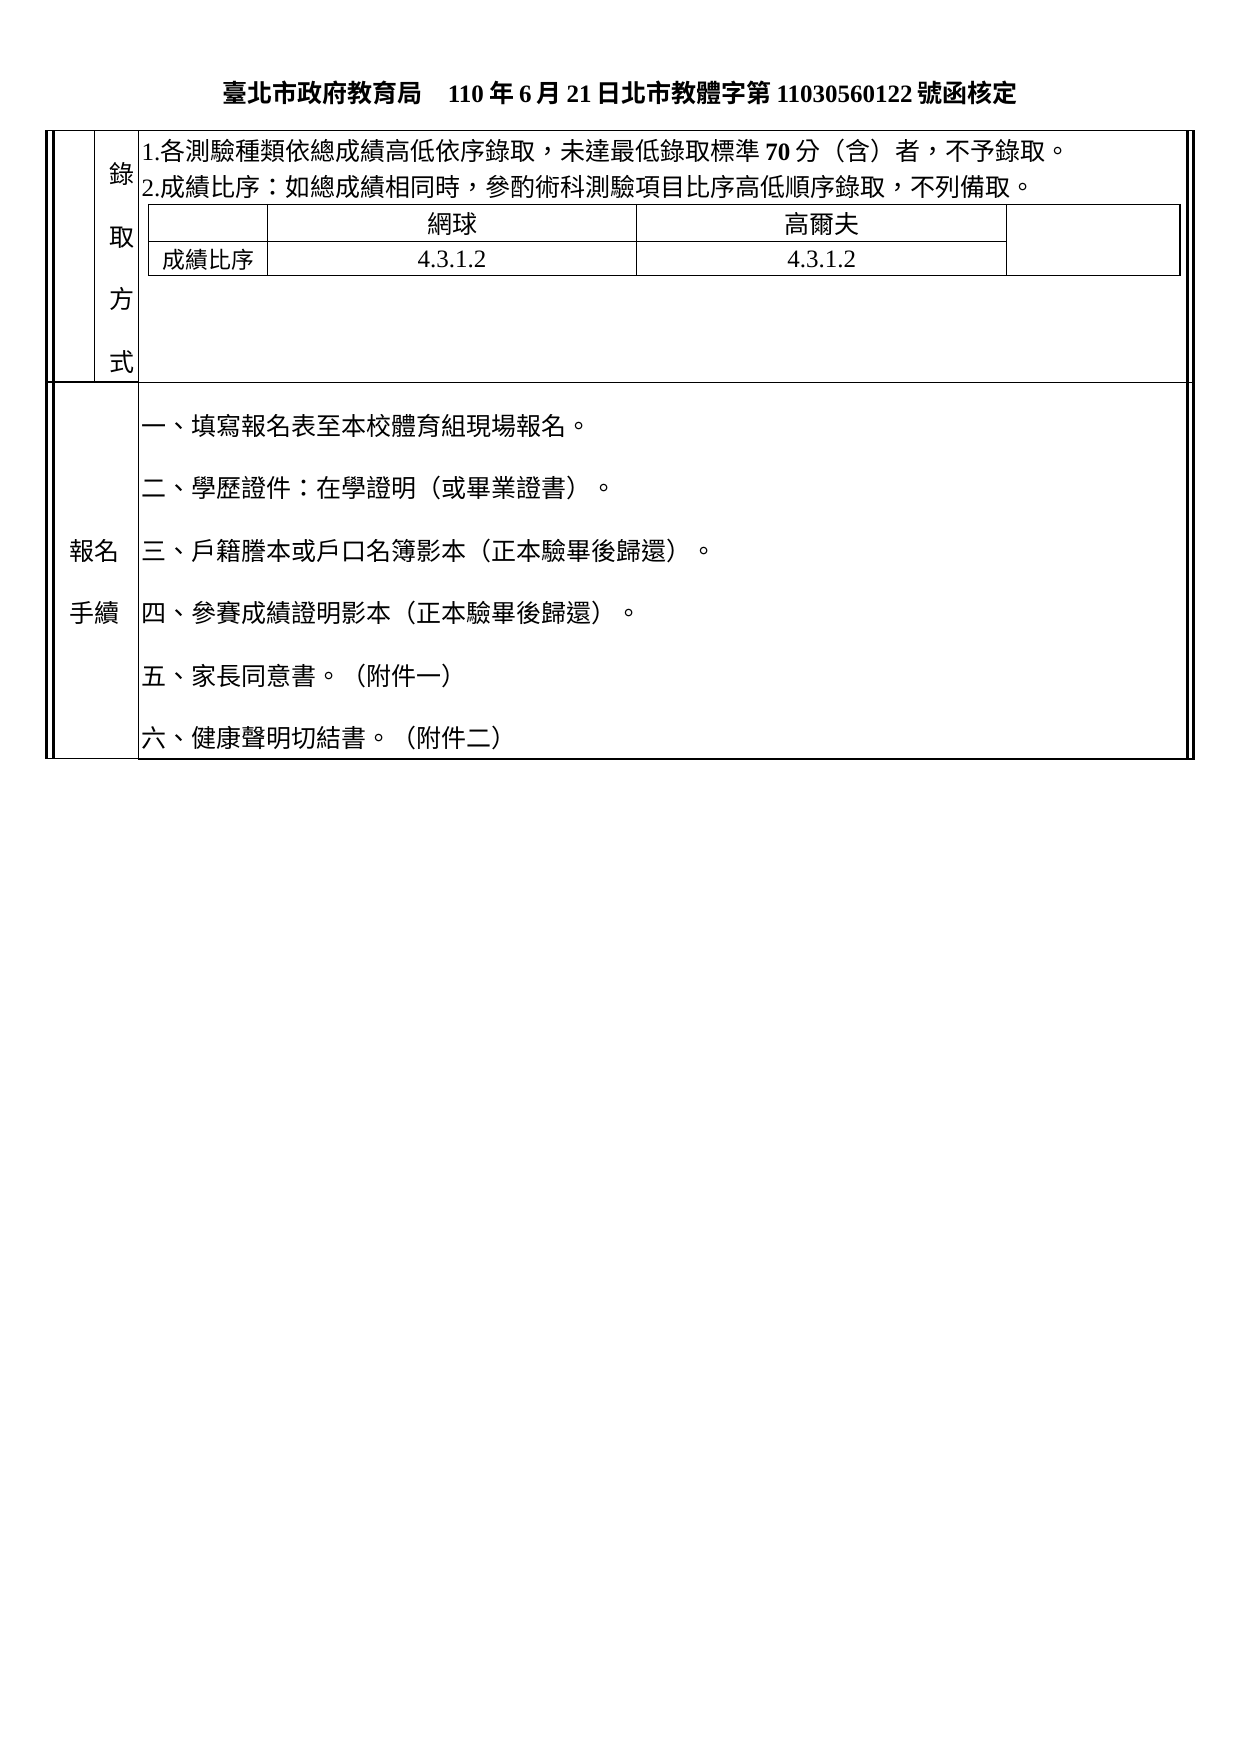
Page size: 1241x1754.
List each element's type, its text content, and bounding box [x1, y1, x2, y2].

table_cell 4.3.1.2 [637, 242, 1006, 275]
table_cell 錄取方式 [95, 131, 138, 381]
table_cell 報名手續 [55, 383, 138, 758]
table_cell [55, 131, 94, 381]
table_header 網球 [268, 205, 636, 241]
table_header 高爾夫 [637, 205, 1006, 241]
table_header [1007, 205, 1179, 275]
table_cell 一、填寫報名表至本校體育組現場報名。 二、學歷證件：在學證明（或畢業證書）。 三、戶籍謄本或戶口名簿影本（正本驗畢後歸還）。 四、參賽成績證明影本（正本驗畢後歸還）。 五、家長同意書。（附件一） 六、健康聲明切結書。（附件二） [139, 383, 1186, 758]
table_cell 1.各測驗種類依總成績高低依序錄取，未達最低錄取標準70分（含）者，不予錄取。 2.成績比序：如總成績相同時，參酌術科測驗項目比序高低順序錄取，不列備取。 [139, 131, 1186, 381]
table_header [149, 205, 267, 241]
table_cell 成績比序 [149, 242, 267, 275]
table_cell 4.3.1.2 [268, 242, 636, 275]
